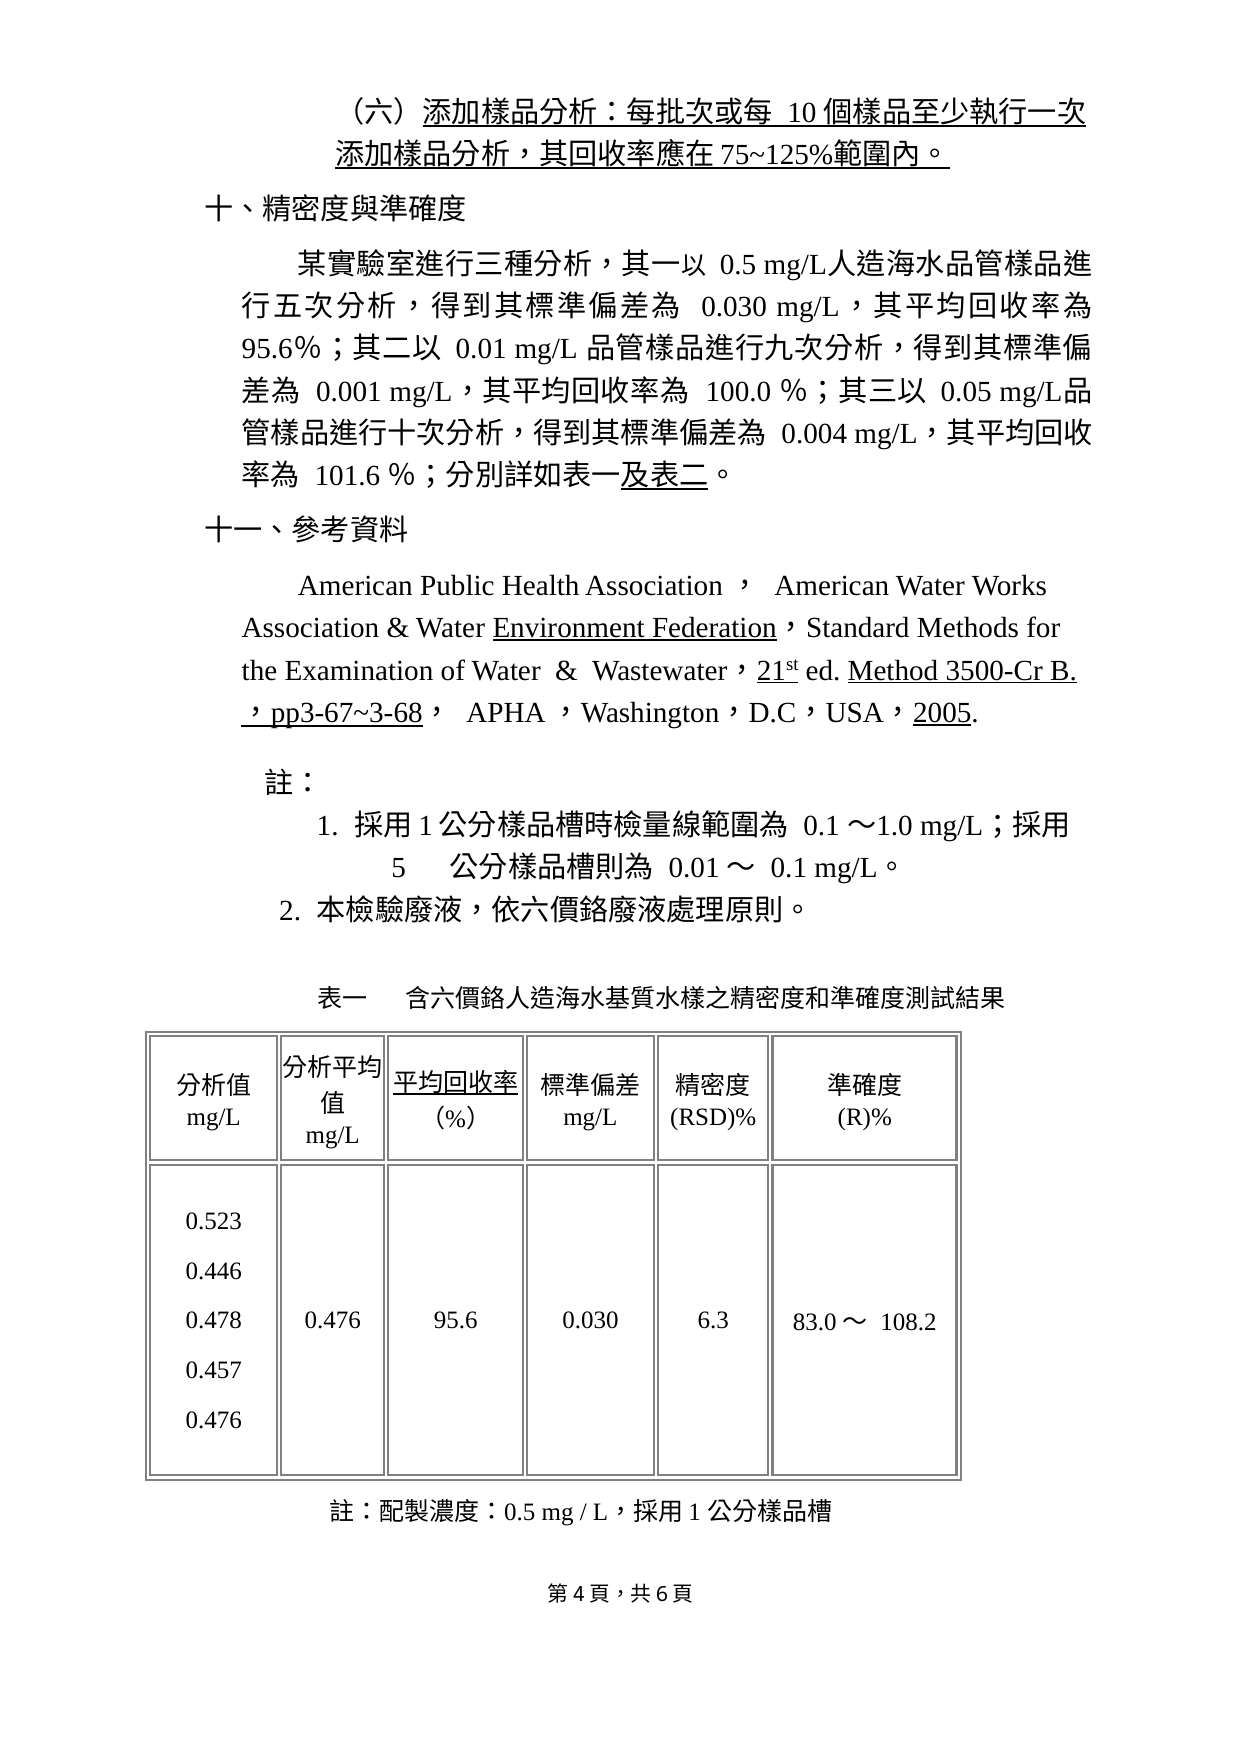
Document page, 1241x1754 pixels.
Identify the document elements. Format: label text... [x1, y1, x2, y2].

table_header 表一 含六價鉻人造海水基質水樣之精密度和準確度測試結果 [216, 962, 1024, 1031]
table_header 分析平均值 mg/L [282, 1037, 383, 1159]
text 十、精密度與準確度 [148, 186, 1092, 228]
list 本檢驗廢液，依六價鉻廢液處理原則。 [148, 886, 1092, 929]
text （六）添加樣品分析：每批次或每 10 個樣品至少執行一次添加樣品分析，其回收率應在75~125%範圍內。 [335, 89, 1092, 173]
table_header 標準偏差 mg/L [528, 1037, 653, 1159]
table_cell 0.476 [279, 1159, 386, 1474]
table_cell 95.6 [386, 1159, 525, 1474]
text 十一、參考資料 [148, 507, 1092, 549]
list 某實驗室進行三種分析，其一以 0.5 mg/L人造海水品管樣品進行五次分析，得到其標準偏差為 0.030 mg/L，其平均回收率為 95.6％；其二以 0.01 mg/L 品管樣品進行九次分析，得到其標準偏差為 0.001 mg/L，其平均回收率為 100.0 ％；其三以 0.05 mg/L品管樣品進行十次分析，得到其標準偏差為 0.004 mg/L，其平均回收率為 101.6 ％；分別詳如表一及表二。 [241, 241, 1092, 494]
table_header 分析值 mg/L [151, 1037, 276, 1159]
text 註： [148, 759, 1092, 802]
table_cell 0.030 [525, 1159, 656, 1474]
table_cell 6.3 [656, 1159, 770, 1474]
text American Public Health Association ， American Water Works Association & Water Environment Federation，Standard Methods for the Examination of Water & Wastewater，21st ed. Method 3500-Cr B. ，pp3-67~3-68， APHA ，Washington，D.C，USA，2005. [241, 562, 1092, 731]
list 採用1公分樣品槽時檢量線範圍為 0.1 ～1.0 mg/L；採用 5 公分樣品槽則為 0.01 ～ 0.1 mg/L。 [316, 802, 1092, 886]
table_header 平均回收率 （%） [389, 1037, 522, 1159]
table_cell 83.0 ～ 108.2 [770, 1159, 958, 1474]
table_header 精密度 (RSD)% [659, 1037, 767, 1159]
table_cell 0.523 0.446 0.478 0.457 0.476 [148, 1159, 279, 1474]
text 註：配製濃度：0.5 mg / L，採用1 公分樣品槽 [148, 1491, 1092, 1527]
table_header 準確度 (R)% [774, 1037, 955, 1159]
